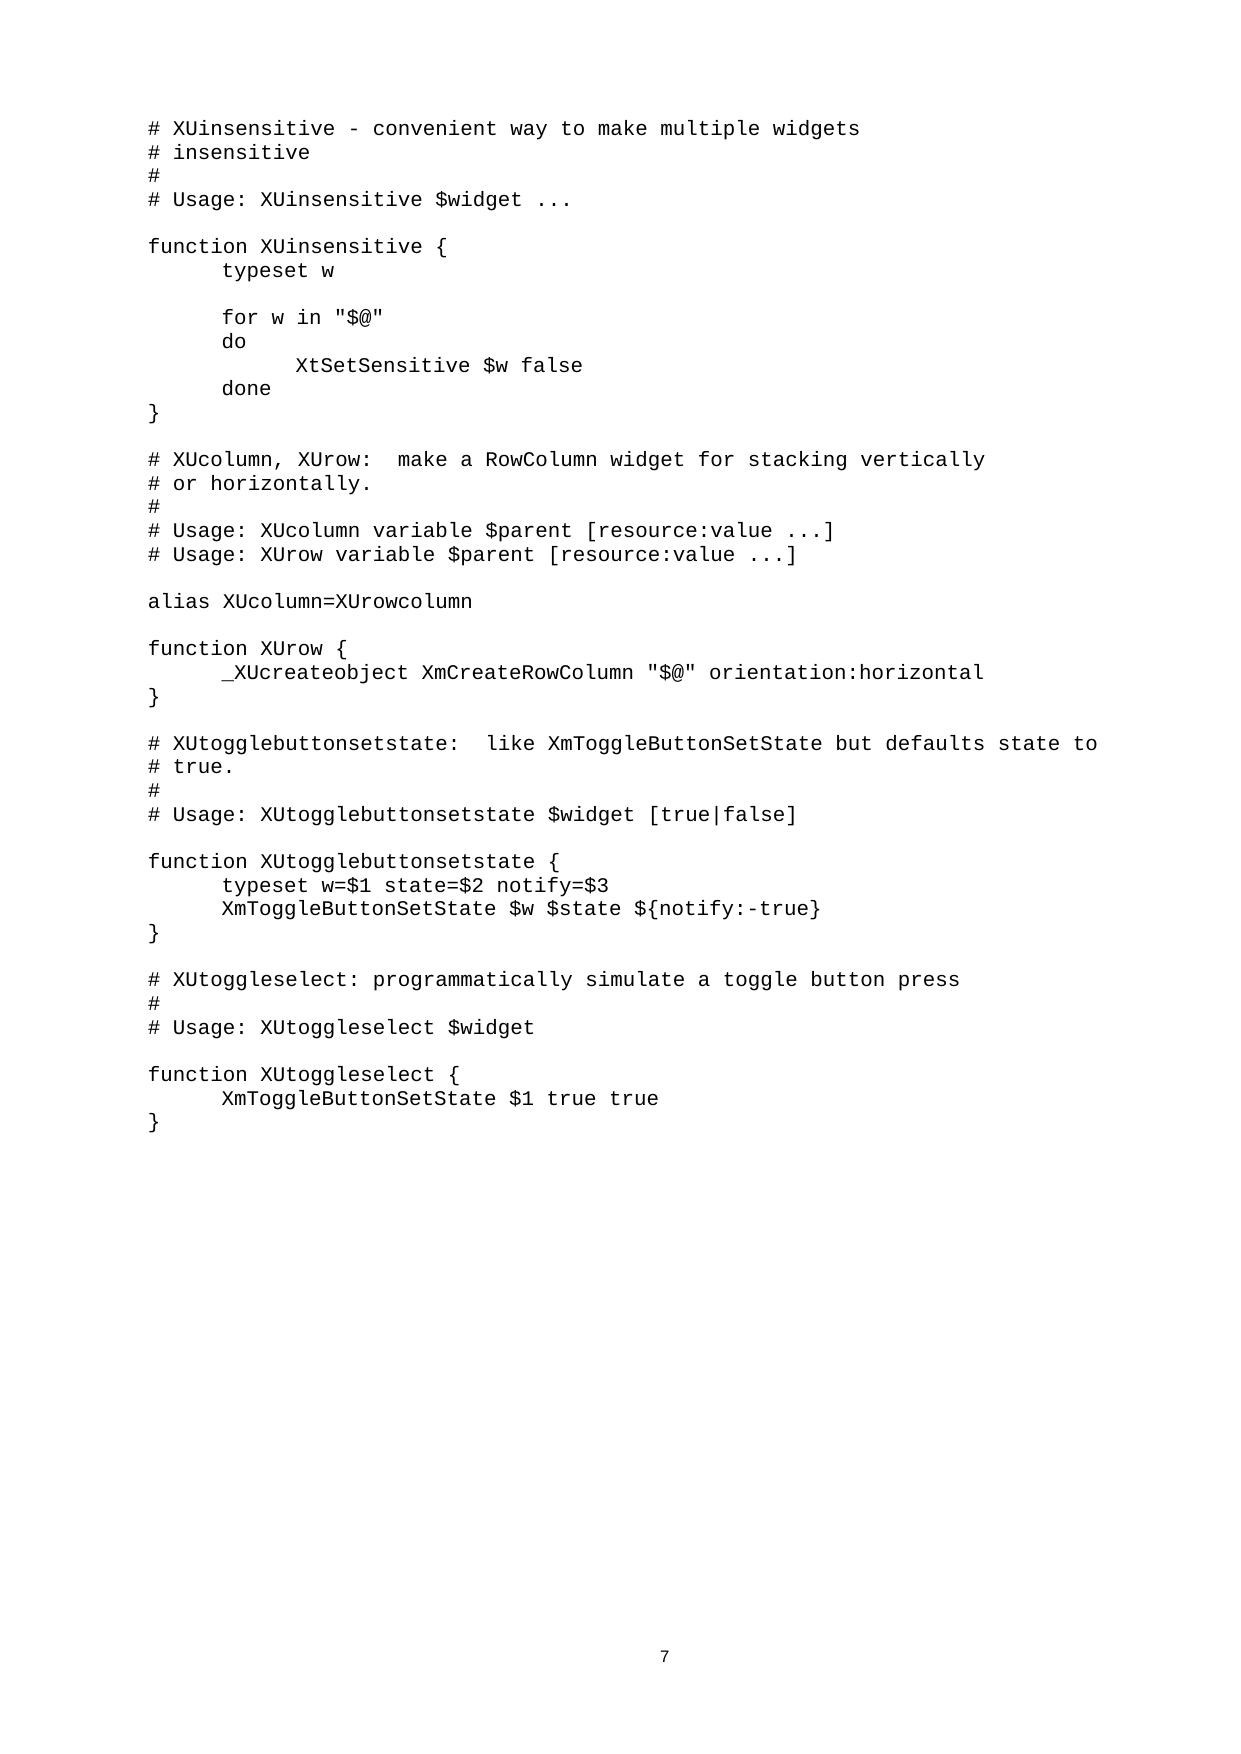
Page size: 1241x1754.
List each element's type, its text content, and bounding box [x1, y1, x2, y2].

text for w in "$@" [148, 307, 1181, 331]
text # XUtogglebuttonsetstate: like XmToggleButtonSetState but defaults state to [148, 733, 1181, 757]
text XmToggleButtonSetState $1 true true [148, 1088, 1181, 1111]
text # [148, 780, 1181, 804]
text # Usage: XUtoggleselect $widget [148, 1017, 1181, 1040]
text # insensitive [148, 142, 1181, 165]
text } [148, 686, 1181, 709]
text function XUrow { [148, 638, 1181, 662]
text # or horizontally. [148, 473, 1181, 496]
text # Usage: XUcolumn variable $parent [resource:value ...] [148, 520, 1181, 544]
text XtSetSensitive $w false [148, 354, 1181, 378]
text } [148, 1111, 1181, 1135]
text function XUtoggleselect { [148, 1064, 1181, 1088]
text # [148, 165, 1181, 189]
text # true. [148, 757, 1181, 780]
text alias XUcolumn=XUrowcolumn [148, 591, 1181, 615]
text # [148, 496, 1181, 520]
text # XUinsensitive - convenient way to make multiple widgets [148, 118, 1181, 142]
text _XUcreateobject XmCreateRowColumn "$@" orientation:horizontal [148, 662, 1181, 686]
text XmToggleButtonSetState $w $state ${notify:-true} [148, 898, 1181, 922]
text } [148, 402, 1181, 426]
text function XUinsensitive { [148, 236, 1181, 260]
text typeset w [148, 260, 1181, 284]
text # XUcolumn, XUrow: make a RowColumn widget for stacking vertically [148, 449, 1181, 473]
text # [148, 993, 1181, 1017]
text # XUtoggleselect: programmatically simulate a toggle button press [148, 969, 1181, 993]
text function XUtogglebuttonsetstate { [148, 851, 1181, 875]
text # Usage: XUinsensitive $widget ... [148, 189, 1181, 213]
text typeset w=$1 state=$2 notify=$3 [148, 875, 1181, 898]
text } [148, 922, 1181, 946]
text # Usage: XUtogglebuttonsetstate $widget [true|false] [148, 804, 1181, 827]
text do [148, 331, 1181, 354]
text done [148, 378, 1181, 402]
text # Usage: XUrow variable $parent [resource:value ...] [148, 544, 1181, 567]
